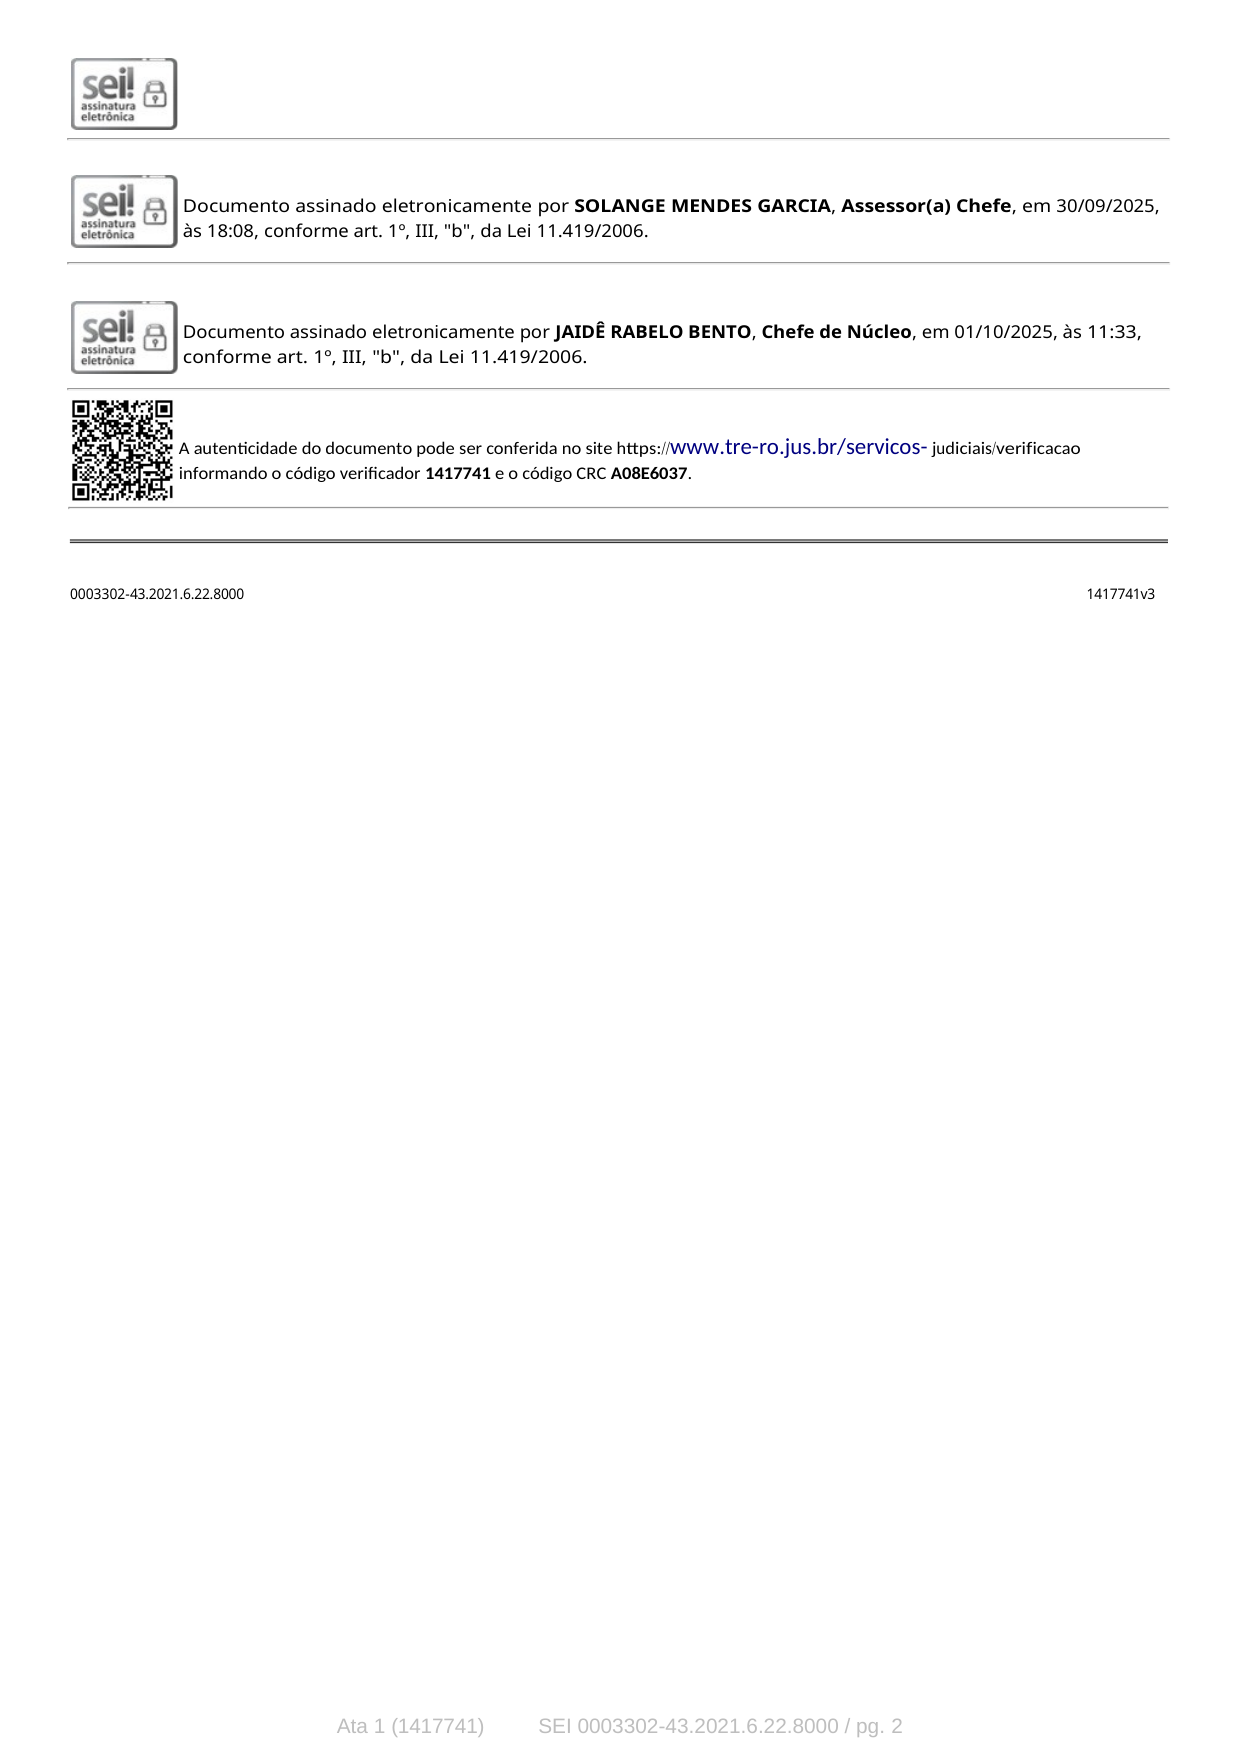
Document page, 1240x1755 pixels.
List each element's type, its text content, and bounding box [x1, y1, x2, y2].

text Documento assinado eletronicamente por SOLANGE MENDES GARCIA, Assessor(a) Chefe, em 30/09/2025, às 18:08, conforme art. 1º, III, "b", da Lei 11.419/2006. [183, 194, 1181, 243]
text Documento assinado eletronicamente por JAIDÊ RABELO BENTO, Chefe de Núcleo, em 01/10/2025, às 11:33, conforme art. 1º, III, "b", da Lei 11.419/2006. [183, 319, 1181, 368]
text 0003302-43.2021.6.22.8000 1417741v3 [70, 584, 1181, 603]
